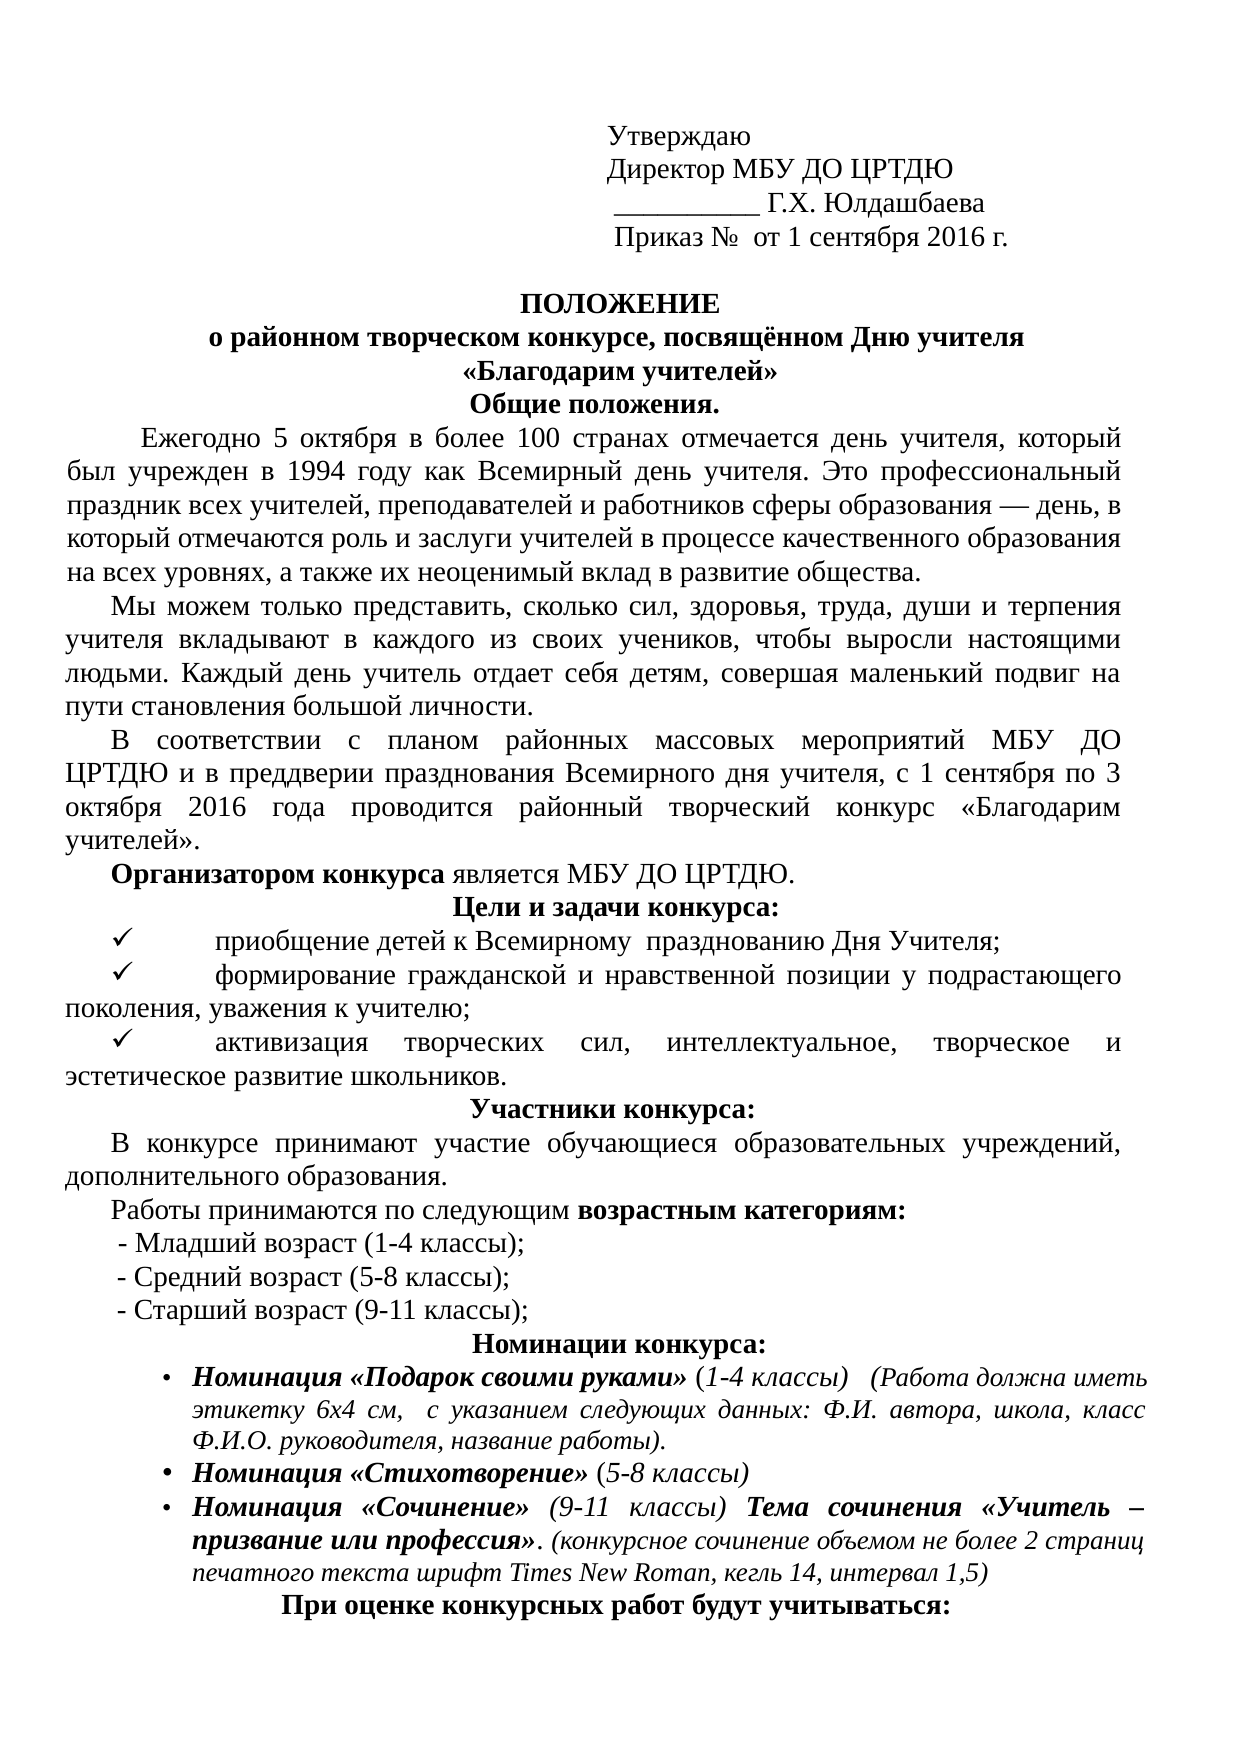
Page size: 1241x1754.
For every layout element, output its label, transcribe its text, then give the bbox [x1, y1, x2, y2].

list Номинация «Сочинение» (9-11 классы) Тема сочинения «Учитель – призвание или профессия». (конкурсное сочинение объемом не более 2 страниц печатного текста шрифт Times New Roman, кегль 14, интервал 1,5) [162, 1489, 1147, 1587]
list Номинация «Подарок своими руками» (1-4 классы) (Работа должна иметь этикетку 6х4 см, с указанием следующих данных: Ф.И. автора, школа, класс Ф.И.О. руководителя, название работы). [162, 1359, 1150, 1455]
text Общие положения. [67, 386, 1122, 420]
text __________ Г.Х. Юлдашбаева [118, 185, 1122, 219]
text - Младший возраст (1-4 классы); [65, 1225, 1122, 1259]
text Ежегодно 5 октября в более 100 странах отмечается день учителя, который был учрежден в 1994 году как Всемирный день учителя. Это профессиональный праздник всех учителей, преподавателей и работников сферы образования — день, в который отмечаются роль и заслуги учителей в процессе качественного образования на всех уровнях, а также их неоценимый вклад в развитие общества. [67, 420, 1122, 588]
list формирование гражданской и нравственной позиции у подрастающего поколения, уважения к учителю; [65, 957, 1122, 1024]
text - Старший возраст (9-11 классы); [60, 1292, 1122, 1326]
list Номинация «Стихотворение» (5-8 классы) [162, 1455, 1150, 1489]
text Номинации конкурса: [60, 1326, 1122, 1359]
list активизация творческих сил, интеллектуальное, творческое и эстетическое развитие школьников. [65, 1024, 1122, 1091]
text Цели и задачи конкурса: [65, 889, 1122, 923]
text Участники конкурса: [65, 1091, 1122, 1125]
list приобщение детей к Всемирному празднованию Дня Учителя; [65, 923, 1122, 957]
text Работы принимаются по следующим возрастным категориям: [65, 1192, 1122, 1225]
text Мы можем только представить, сколько сил, здоровья, труда, души и терпения учителя вкладывают в каждого из своих учеников, чтобы выросли настоящими людьми. Каждый день учитель отдает себя детям, совершая маленький подвиг на пути становления большой личности. [65, 588, 1122, 722]
text Утверждаю [118, 118, 1122, 152]
text Приказ № от 1 сентября 2016 г. [118, 219, 1122, 252]
text Организатором конкурса является МБУ ДО ЦРТДЮ. [65, 856, 1122, 889]
text - Средний возраст (5-8 классы); [60, 1259, 1122, 1292]
text Директор МБУ ДО ЦРТДЮ [118, 152, 1122, 185]
text «Благодарим учителей» [118, 353, 1122, 386]
text о районном творческом конкурсе, посвящённом Дню учителя [118, 319, 1122, 353]
text ПОЛОЖЕНИЕ [118, 286, 1122, 319]
text В соответствии с планом районных массовых мероприятий МБУ ДО ЦРТДЮ и в преддверии празднования Всемирного дня учителя, с 1 сентября по 3 октября 2016 года проводится районный творческий конкурс «Благодарим учителей». [65, 722, 1122, 856]
text При оценке конкурсных работ будут учитываться: [63, 1587, 1122, 1621]
text В конкурсе принимают участие обучающиеся образовательных учреждений, дополнительного образования. [65, 1125, 1122, 1192]
